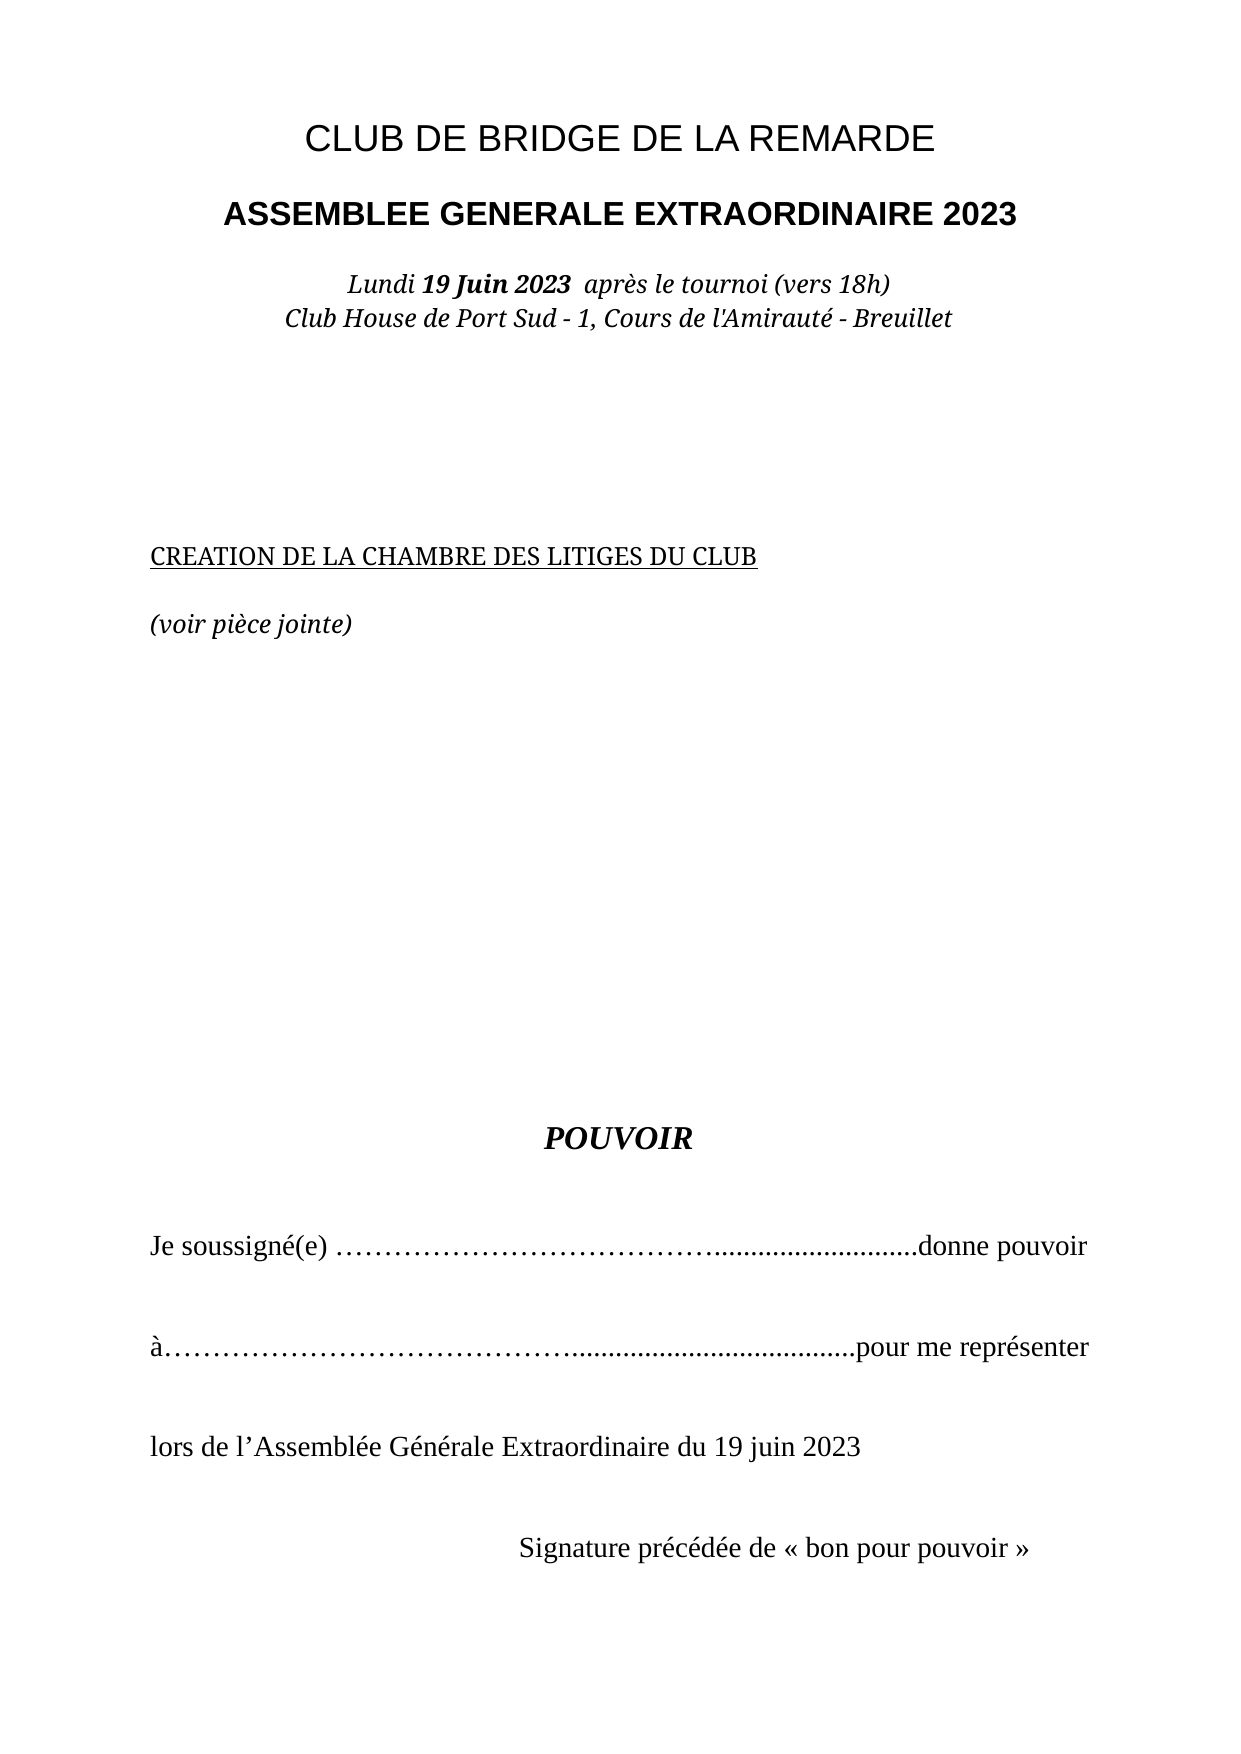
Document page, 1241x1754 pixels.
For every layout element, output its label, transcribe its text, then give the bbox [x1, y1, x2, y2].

text Signature précédée de « bon pour pouvoir » [519, 1530, 1090, 1563]
text Lundi 19 Juin 2023 après le tournoi (vers 18h) [150, 266, 1090, 300]
text Je soussigné(e) …………………………………............................donne pouvoir [150, 1228, 1090, 1262]
subtitle POUVOIR [150, 1118, 1090, 1156]
text (voir pièce jointe) [150, 607, 1090, 641]
text CREATION DE LA CHAMBRE DES LITIGES DU CLUB [150, 539, 1090, 573]
text lors de l’Assemblée Générale Extraordinaire du 19 juin 2023 [150, 1429, 1090, 1463]
text Club House de Port Sud - 1, Cours de l'Amirauté - Breuillet [150, 300, 1090, 334]
text à…………………………………….......................................pour me représenter [150, 1329, 1090, 1362]
text CLUB DE BRIDGE DE LA REMARDE [150, 117, 1090, 160]
text ASSEMBLEE GENERALE EXTRAORDINAIRE 2023 [150, 194, 1090, 232]
